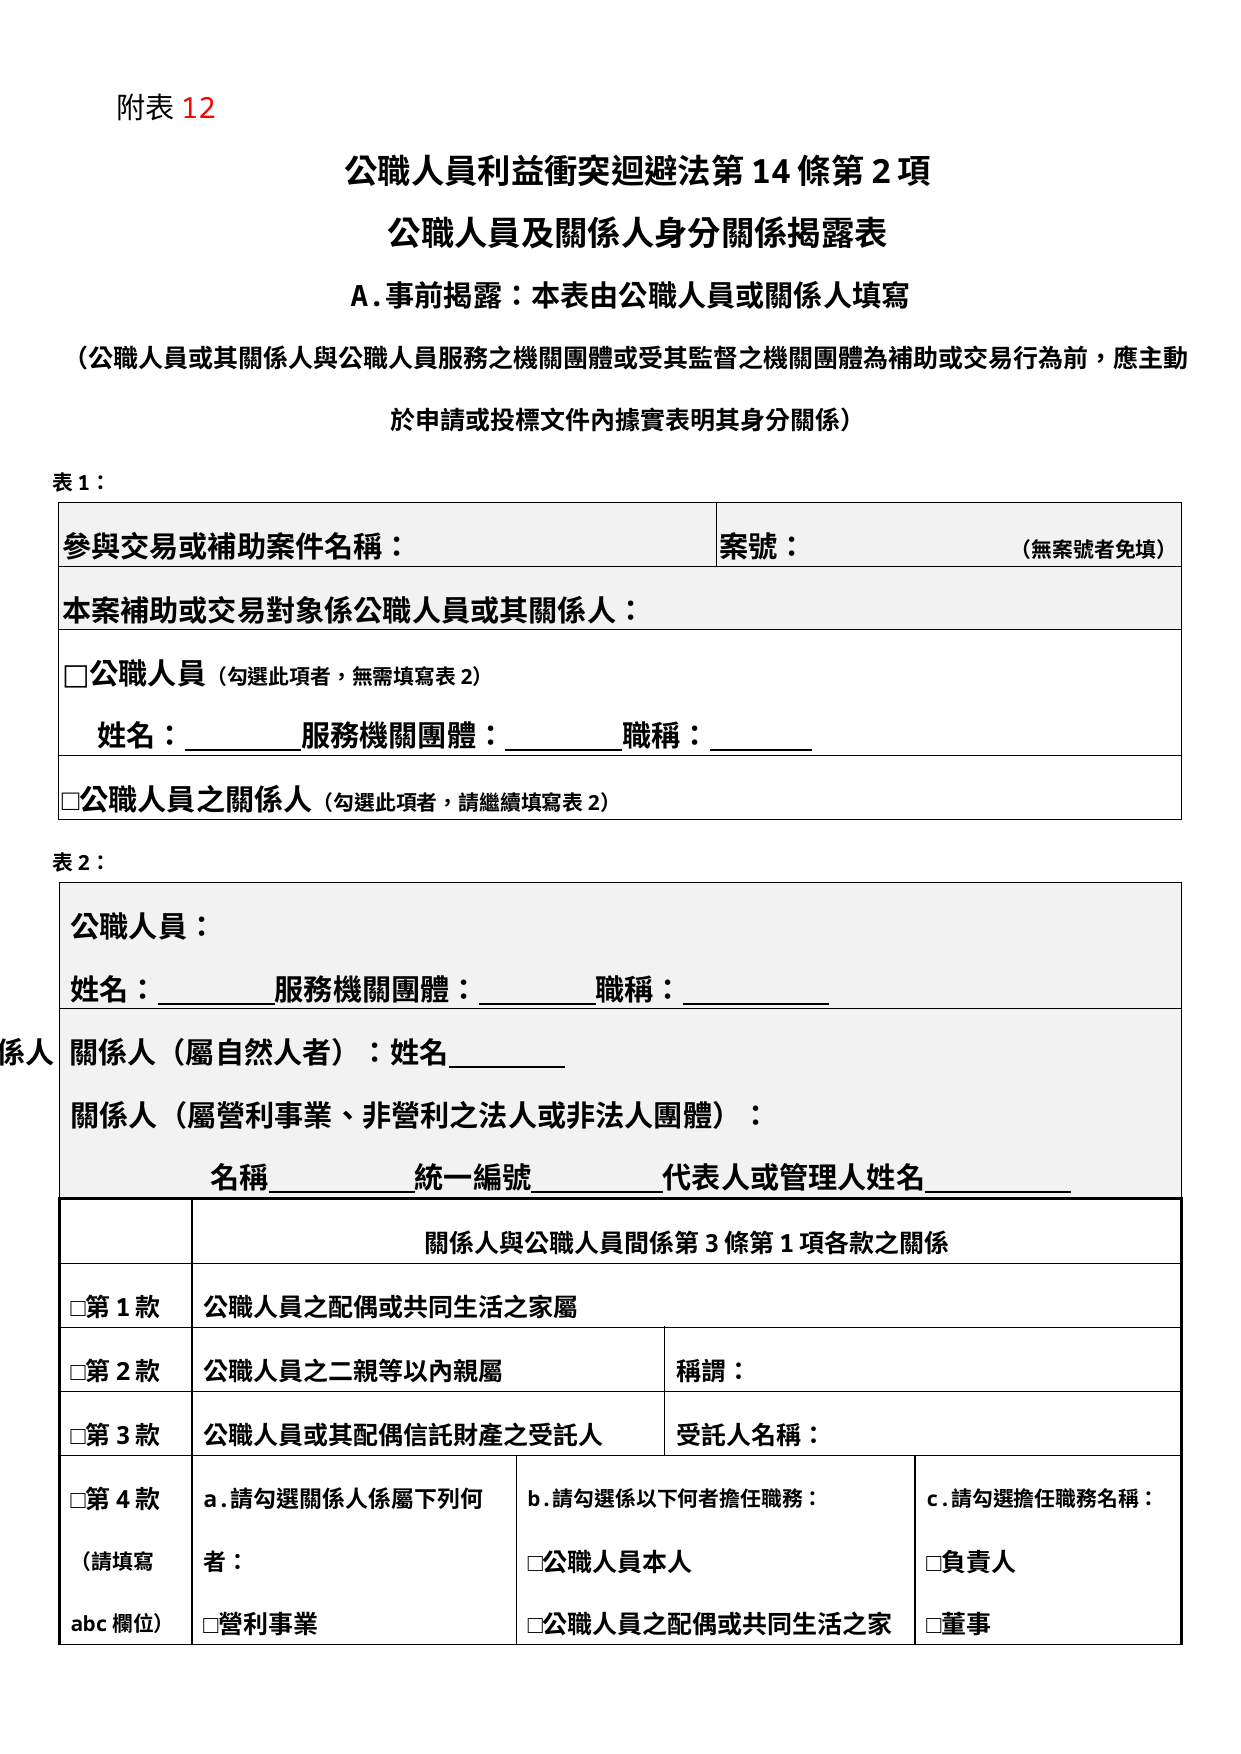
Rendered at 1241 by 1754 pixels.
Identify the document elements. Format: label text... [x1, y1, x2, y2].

text 附表12 [116, 64, 1122, 127]
table_cell □第3款 [61, 1392, 191, 1454]
table_cell 受託人名稱： [665, 1392, 1180, 1454]
table_cell □公職人員之關係人（勾選此項者，請繼續填寫表2） [59, 756, 1181, 819]
table_cell □第1款 [61, 1264, 191, 1326]
table_header 公職人員： 姓名： 服務機關團體： 職稱： [60, 883, 1181, 1008]
table_cell b.請勾選係以下何者擔任職務： □公職人員本人 □公職人員之配偶或共同生活之家 [517, 1456, 914, 1644]
text （公職人員或其關係人與公職人員服務之機關團體或受其監督之機關團體為補助或交易行為前，應主動於申請或投標文件內據實表明其身分關係） [55, 314, 1196, 439]
text 表1： [15, 439, 1201, 502]
table_cell c.請勾選擔任職務名稱： □負責人 □董事 [916, 1456, 1180, 1644]
table_header 參與交易或補助案件名稱： [59, 503, 716, 566]
table_cell □第2款 [61, 1328, 191, 1391]
table_cell 稱謂： [665, 1328, 1180, 1391]
table_cell 公職人員之配偶或共同生活之家屬 [193, 1264, 1180, 1326]
text A.事前揭露：本表由公職人員或關係人填寫 [15, 252, 1240, 314]
table_cell 關係人與公職人員間係第3條第1項各款之關係 [193, 1200, 1180, 1262]
text 公職人員及關係人身分關係揭露表 [15, 189, 1240, 252]
table_cell □第4款 （請填寫abc欄位） [61, 1456, 191, 1644]
table_header 案號： （無案號者免填） [717, 503, 1181, 566]
table_cell 關係人 關係人（屬自然人者）：姓名 關係人（屬營利事業、非營利之法人或非法人團體）： 名稱 統一編號 代表人或管理人姓名 [60, 1009, 1181, 1197]
table_cell □公職人員（勾選此項者，無需填寫表2） 姓名： 服務機關團體： 職稱： [59, 630, 1181, 755]
table_cell a.請勾選關係人係屬下列何者： □營利事業 [193, 1456, 516, 1644]
table_cell 公職人員之二親等以內親屬 [193, 1328, 664, 1391]
text 表2： [15, 820, 1122, 882]
table_cell [61, 1200, 191, 1262]
table_cell 本案補助或交易對象係公職人員或其關係人： [59, 567, 1181, 629]
table_cell 公職人員或其配偶信託財產之受託人 [193, 1392, 664, 1454]
text 公職人員利益衝突迴避法第14條第2項 [15, 127, 1240, 189]
